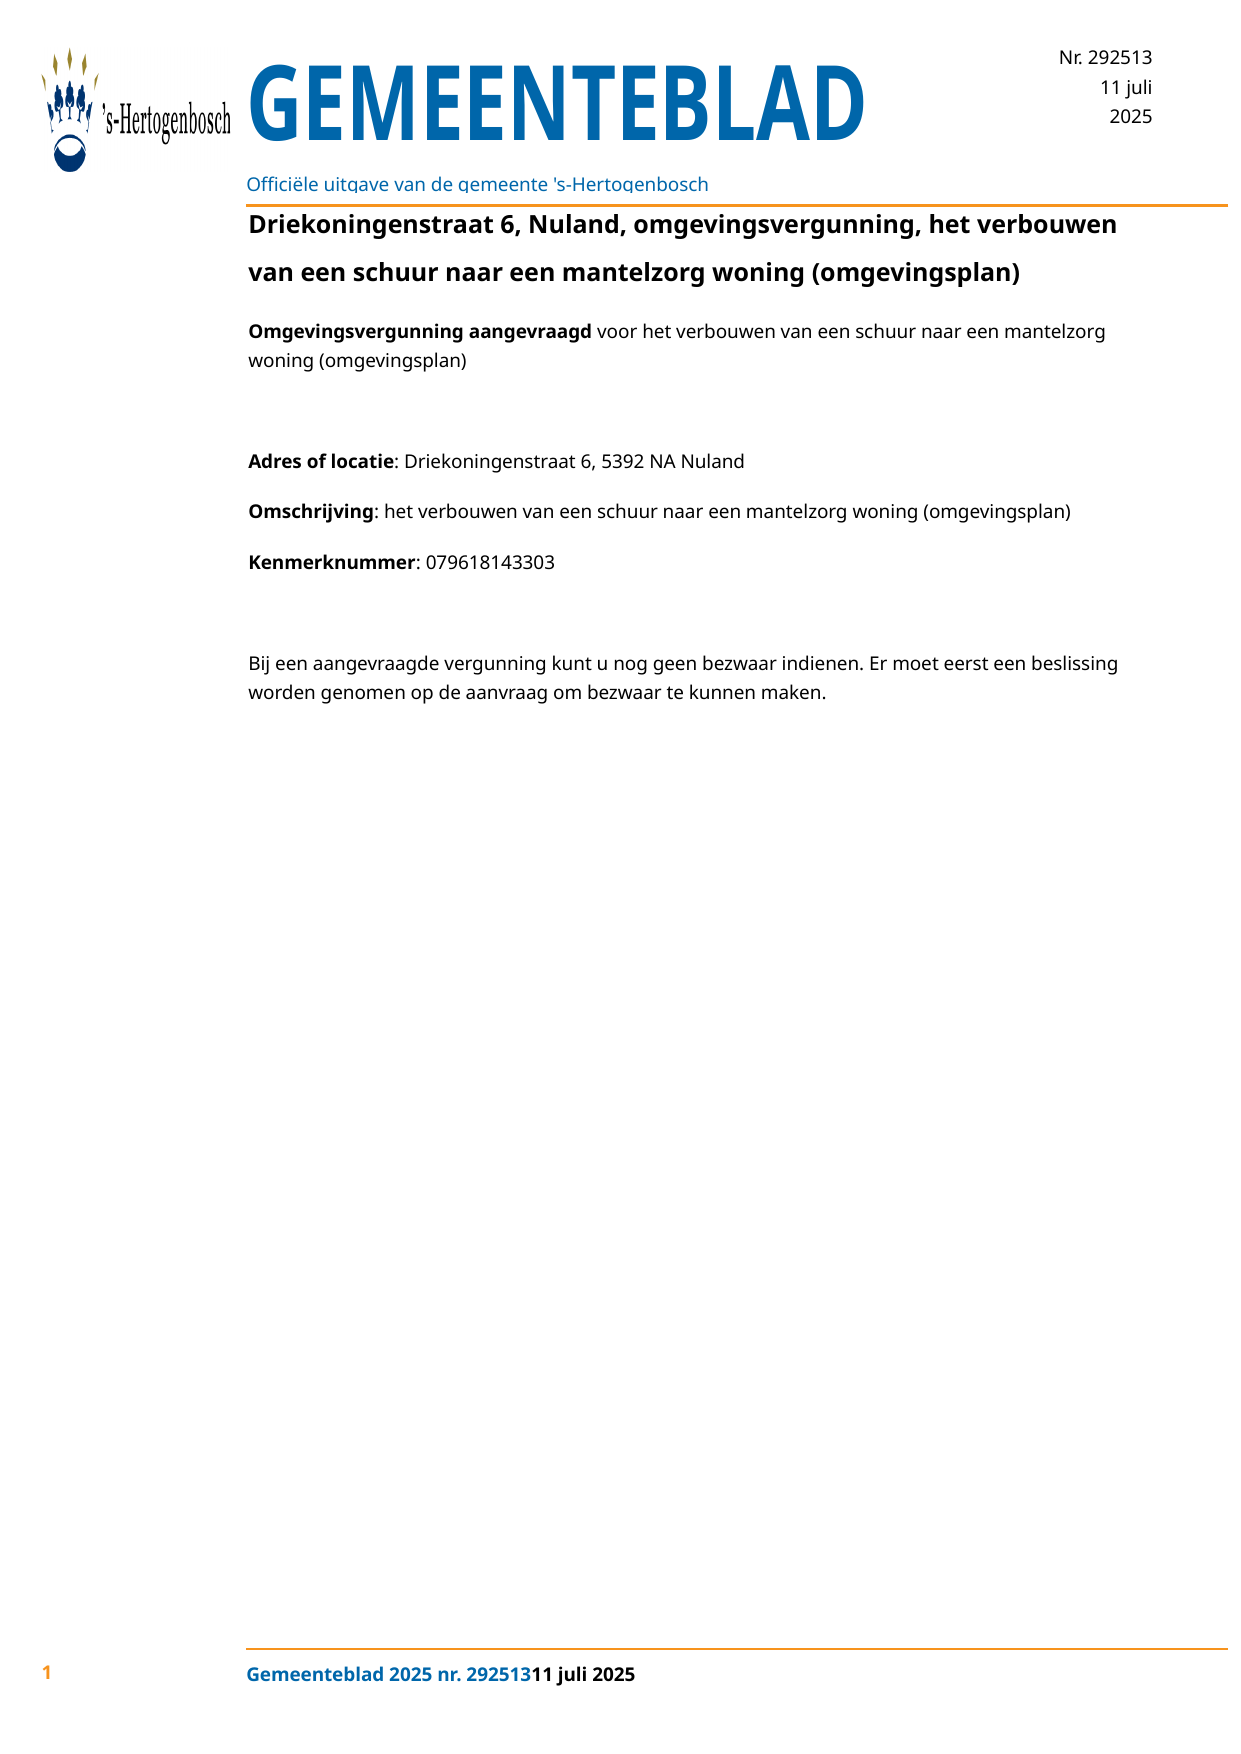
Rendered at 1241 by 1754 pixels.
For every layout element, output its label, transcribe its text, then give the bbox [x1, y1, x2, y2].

text Omschrijving: het verbouwen van een schuur naar een mantelzorg woning (omgevingsplan) [248, 499, 1152, 524]
text Omgevingsvergunning aangevraagd voor het verbouwen van een schuur naar een mantelzorg woning (omgevingsplan) [248, 318, 1152, 373]
text Bij een aangevraagde vergunning kunt u nog geen bezwaar indienen. Er moet eerst een beslissing worden genomen op de aanvraag om bezwaar te kunnen maken. [248, 650, 1152, 705]
picture [41, 47, 231, 172]
text Kenmerknummer: 079618143303 [248, 549, 1152, 575]
text Driekoningenstraat 6, Nuland, omgevingsvergunning, het verbouwen van een schuur naar een mantelzorg woning (omgevingsplan) [248, 207, 1152, 288]
text Adres of locatie: Driekoningenstraat 6, 5392 NA Nuland [248, 448, 1152, 474]
